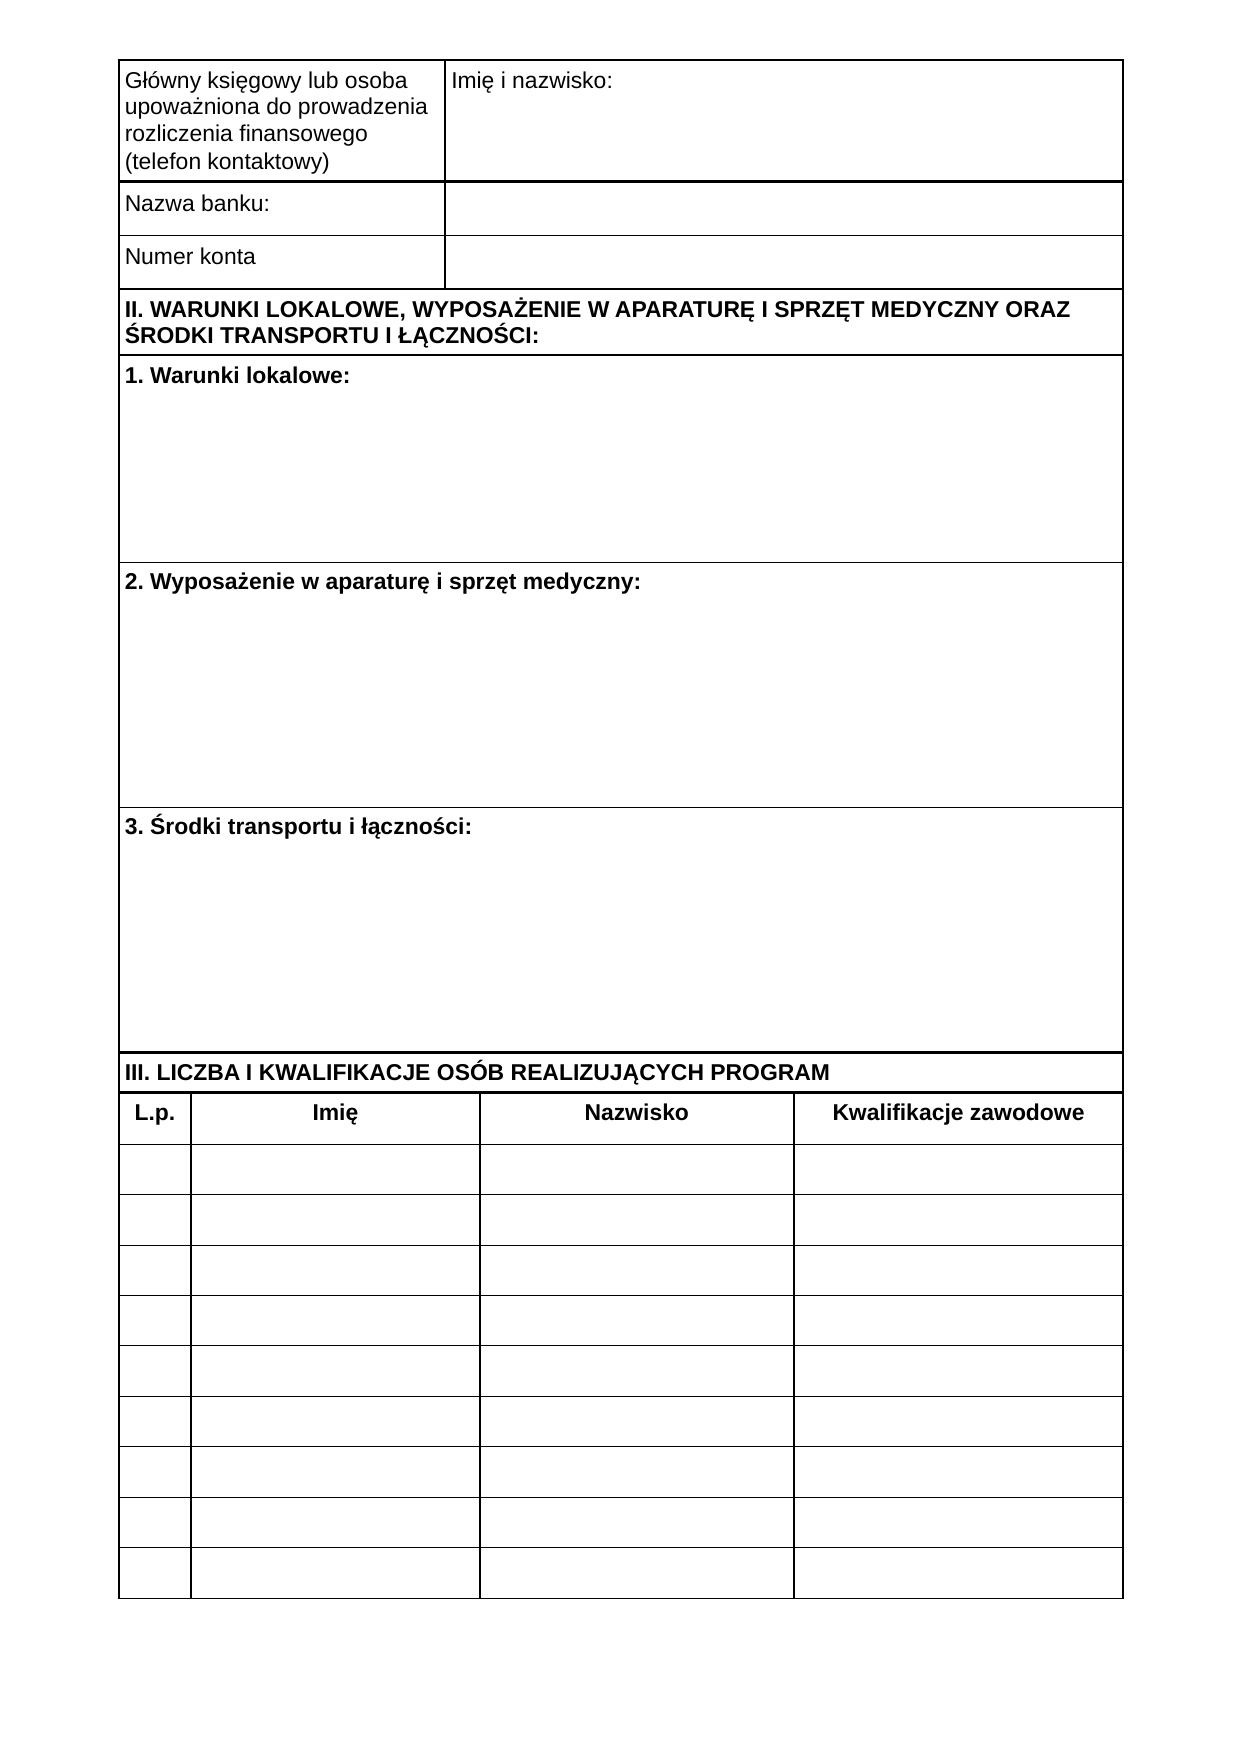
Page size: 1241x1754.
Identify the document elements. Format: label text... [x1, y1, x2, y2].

table_cell [795, 1296, 1122, 1345]
table_cell [192, 1447, 479, 1497]
table_cell [481, 1346, 793, 1396]
table_cell Główny księgowy lub osoba upoważniona do prowadzenia rozliczenia finansowego (telefon kontaktowy) [120, 61, 444, 180]
table_cell [192, 1346, 479, 1396]
table_cell [795, 1548, 1122, 1597]
table_cell [192, 1498, 479, 1547]
table_cell [481, 1498, 793, 1547]
table_cell Nazwisko [481, 1094, 793, 1144]
table_cell [192, 1296, 479, 1345]
table_cell [120, 1548, 190, 1597]
table_cell [795, 1447, 1122, 1497]
table_cell [795, 1397, 1122, 1446]
table_cell Numer konta [120, 236, 444, 288]
table_cell [120, 1498, 190, 1547]
table_cell [120, 1246, 190, 1295]
table_cell 1. Warunki lokalowe: [120, 356, 1122, 562]
table_cell [192, 1145, 479, 1194]
table_cell [192, 1548, 479, 1597]
table_cell [120, 1296, 190, 1345]
table_cell [446, 236, 1122, 288]
table_cell [795, 1346, 1122, 1396]
table_cell [481, 1548, 793, 1597]
table_cell Imię [192, 1094, 479, 1144]
table_cell II. WARUNKI LOKALOWE, WYPOSAŻENIE W APARATURĘ I SPRZĘT MEDYCZNY ORAZ ŚRODKI TRANSPORTU I ŁĄCZNOŚCI: [120, 290, 1122, 354]
table_cell 3. Środki transportu i łączności: [120, 808, 1122, 1051]
table_cell [192, 1397, 479, 1446]
table_cell [120, 1145, 190, 1194]
table_cell L.p. [120, 1094, 190, 1144]
table_cell [481, 1447, 793, 1497]
table_cell [192, 1246, 479, 1295]
table_cell [795, 1145, 1122, 1194]
table_cell [192, 1195, 479, 1244]
table_cell [795, 1498, 1122, 1547]
table_cell [481, 1246, 793, 1295]
table_cell [481, 1195, 793, 1244]
table_cell [481, 1145, 793, 1194]
table_cell [120, 1346, 190, 1396]
table_cell [120, 1195, 190, 1244]
table_cell [446, 183, 1122, 235]
table_cell Nazwa banku: [120, 183, 444, 235]
table_cell [795, 1246, 1122, 1295]
table_cell [481, 1397, 793, 1446]
table_cell [120, 1397, 190, 1446]
table_cell III. LICZBA I KWALIFIKACJE OSÓB REALIZUJĄCYCH PROGRAM [120, 1054, 1122, 1091]
table_cell [795, 1195, 1122, 1244]
table_cell Imię i nazwisko: [446, 61, 1122, 180]
table_cell Kwalifikacje zawodowe [795, 1094, 1122, 1144]
table_cell 2. Wyposażenie w aparaturę i sprzęt medyczny: [120, 563, 1122, 807]
table_cell [120, 1447, 190, 1497]
table_cell [481, 1296, 793, 1345]
